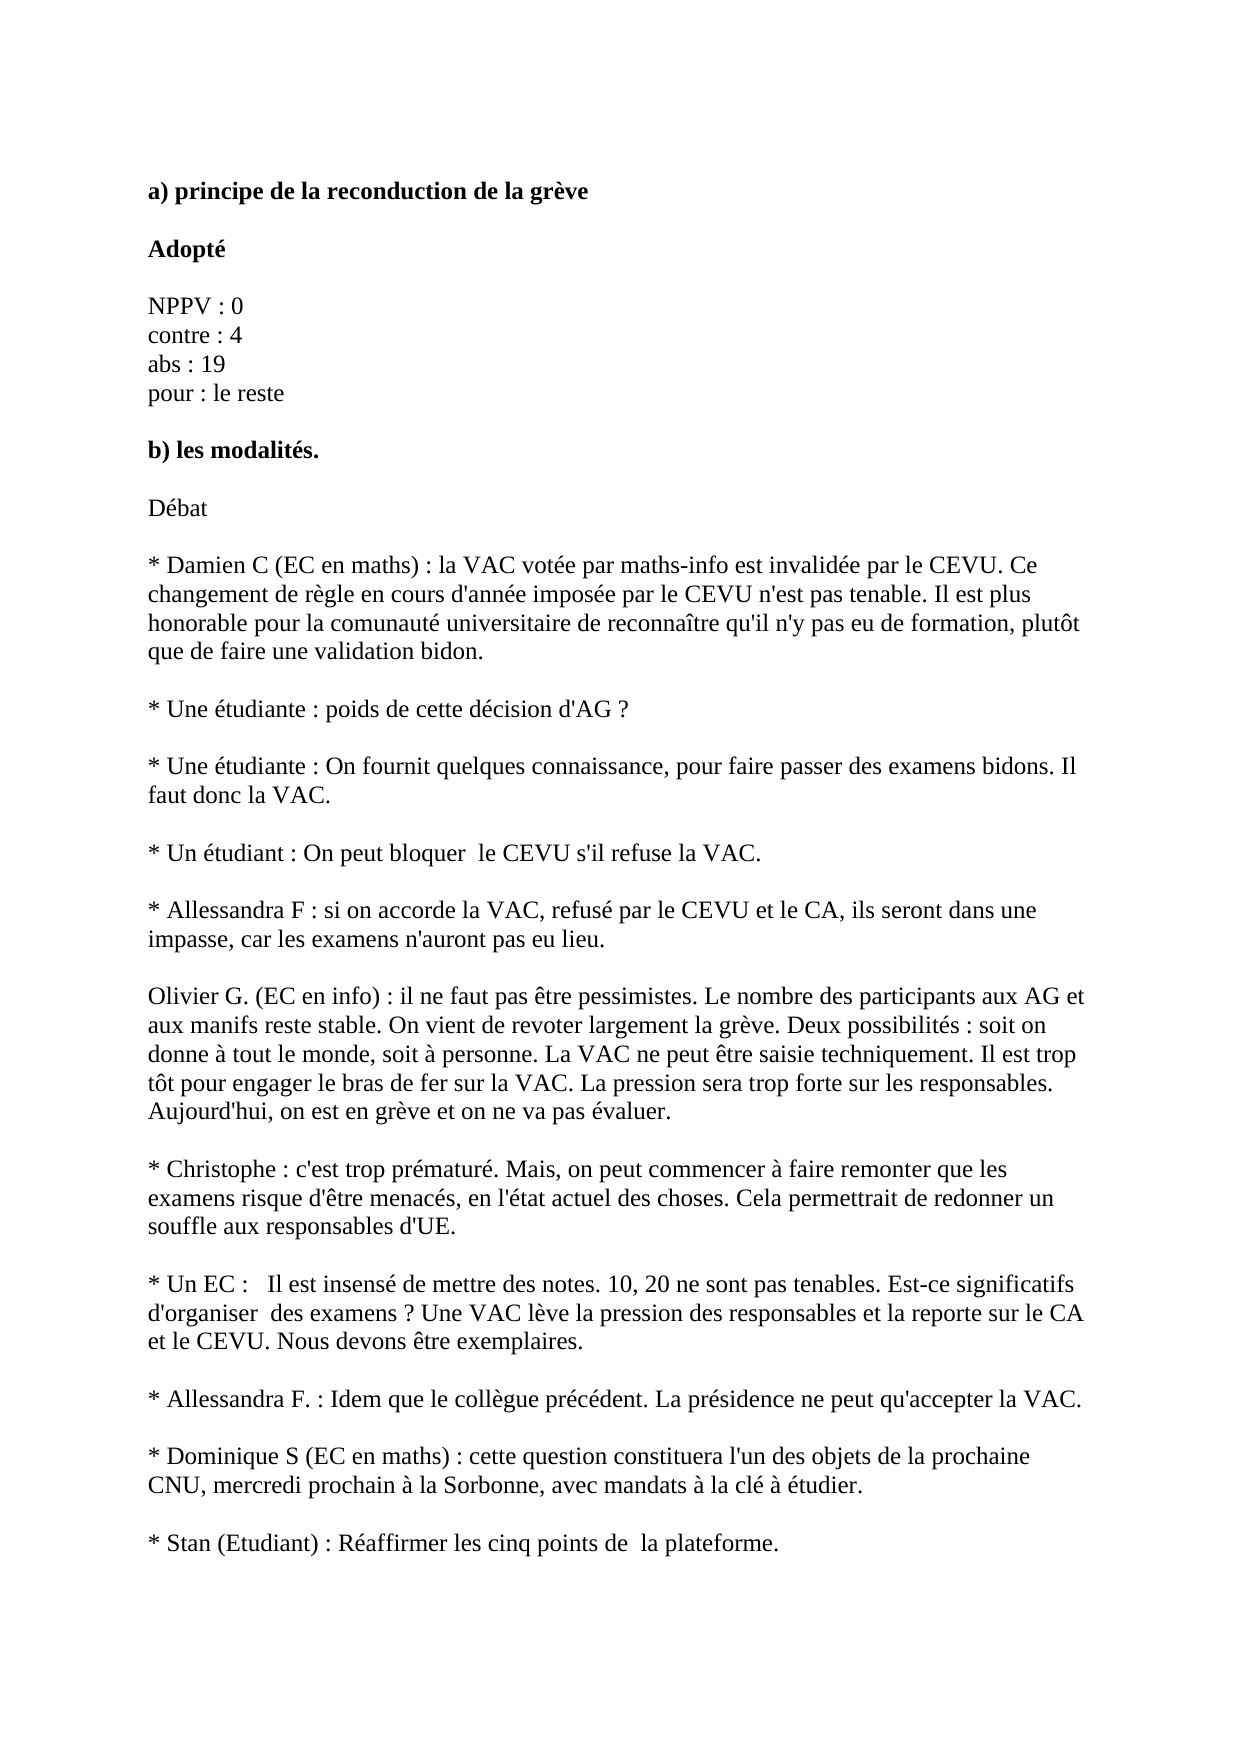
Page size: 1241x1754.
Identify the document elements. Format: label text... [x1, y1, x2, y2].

text * Une étudiante : On fournit quelques connaissance, pour faire passer des examens bidons. Il faut donc la VAC. [148, 751, 1092, 809]
text * Une étudiante : poids de cette décision d'AG ? [148, 694, 1092, 723]
text Adopté [148, 234, 1092, 263]
text Débat [148, 493, 1092, 521]
text Olivier G. (EC en info) : il ne faut pas être pessimistes. Le nombre des participants aux AG et aux manifs reste stable. On vient de revoter largement la grève. Deux possibilités : soit on donne à tout le monde, soit à personne. La VAC ne peut être saisie techniquement. Il est trop tôt pour engager le bras de fer sur la VAC. La pression sera trop forte sur les responsables. Aujourd'hui, on est en grève et on ne va pas évaluer. [148, 981, 1092, 1125]
text * Dominique S (EC en maths) : cette question constituera l'un des objets de la prochaine CNU, mercredi prochain à la Sorbonne, avec mandats à la clé à étudier. [148, 1441, 1092, 1499]
text abs : 19 [148, 349, 1092, 378]
text * Un EC : Il est insensé de mettre des notes. 10, 20 ne sont pas tenables. Est-ce significatifs d'organiser des examens ? Une VAC lève la pression des responsables et la reporte sur le CA et le CEVU. Nous devons être exemplaires. [148, 1269, 1092, 1355]
text NPPV : 0 [148, 291, 1092, 320]
text a) principe de la reconduction de la grève [148, 176, 1092, 205]
text * Allessandra F. : Idem que le collègue précédent. La présidence ne peut qu'accepter la VAC. [148, 1384, 1092, 1413]
text * Christophe : c'est trop prématuré. Mais, on peut commencer à faire remonter que les examens risque d'être menacés, en l'état actuel des choses. Cela permettrait de redonner un souffle aux responsables d'UE. [148, 1154, 1092, 1240]
text pour : le reste [148, 378, 1092, 406]
text contre : 4 [148, 320, 1092, 349]
text b) les modalités. [148, 435, 1092, 464]
text * Damien C (EC en maths) : la VAC votée par maths-info est invalidée par le CEVU. Ce changement de règle en cours d'année imposée par le CEVU n'est pas tenable. Il est plus honorable pour la comunauté universitaire de reconnaître qu'il n'y pas eu de formation, plutôt que de faire une validation bidon. [148, 550, 1092, 665]
text * Un étudiant : On peut bloquer le CEVU s'il refuse la VAC. [148, 838, 1092, 866]
text * Stan (Etudiant) : Réaffirmer les cinq points de la plateforme. [148, 1528, 1092, 1556]
text * Allessandra F : si on accorde la VAC, refusé par le CEVU et le CA, ils seront dans une impasse, car les examens n'auront pas eu lieu. [148, 895, 1092, 953]
